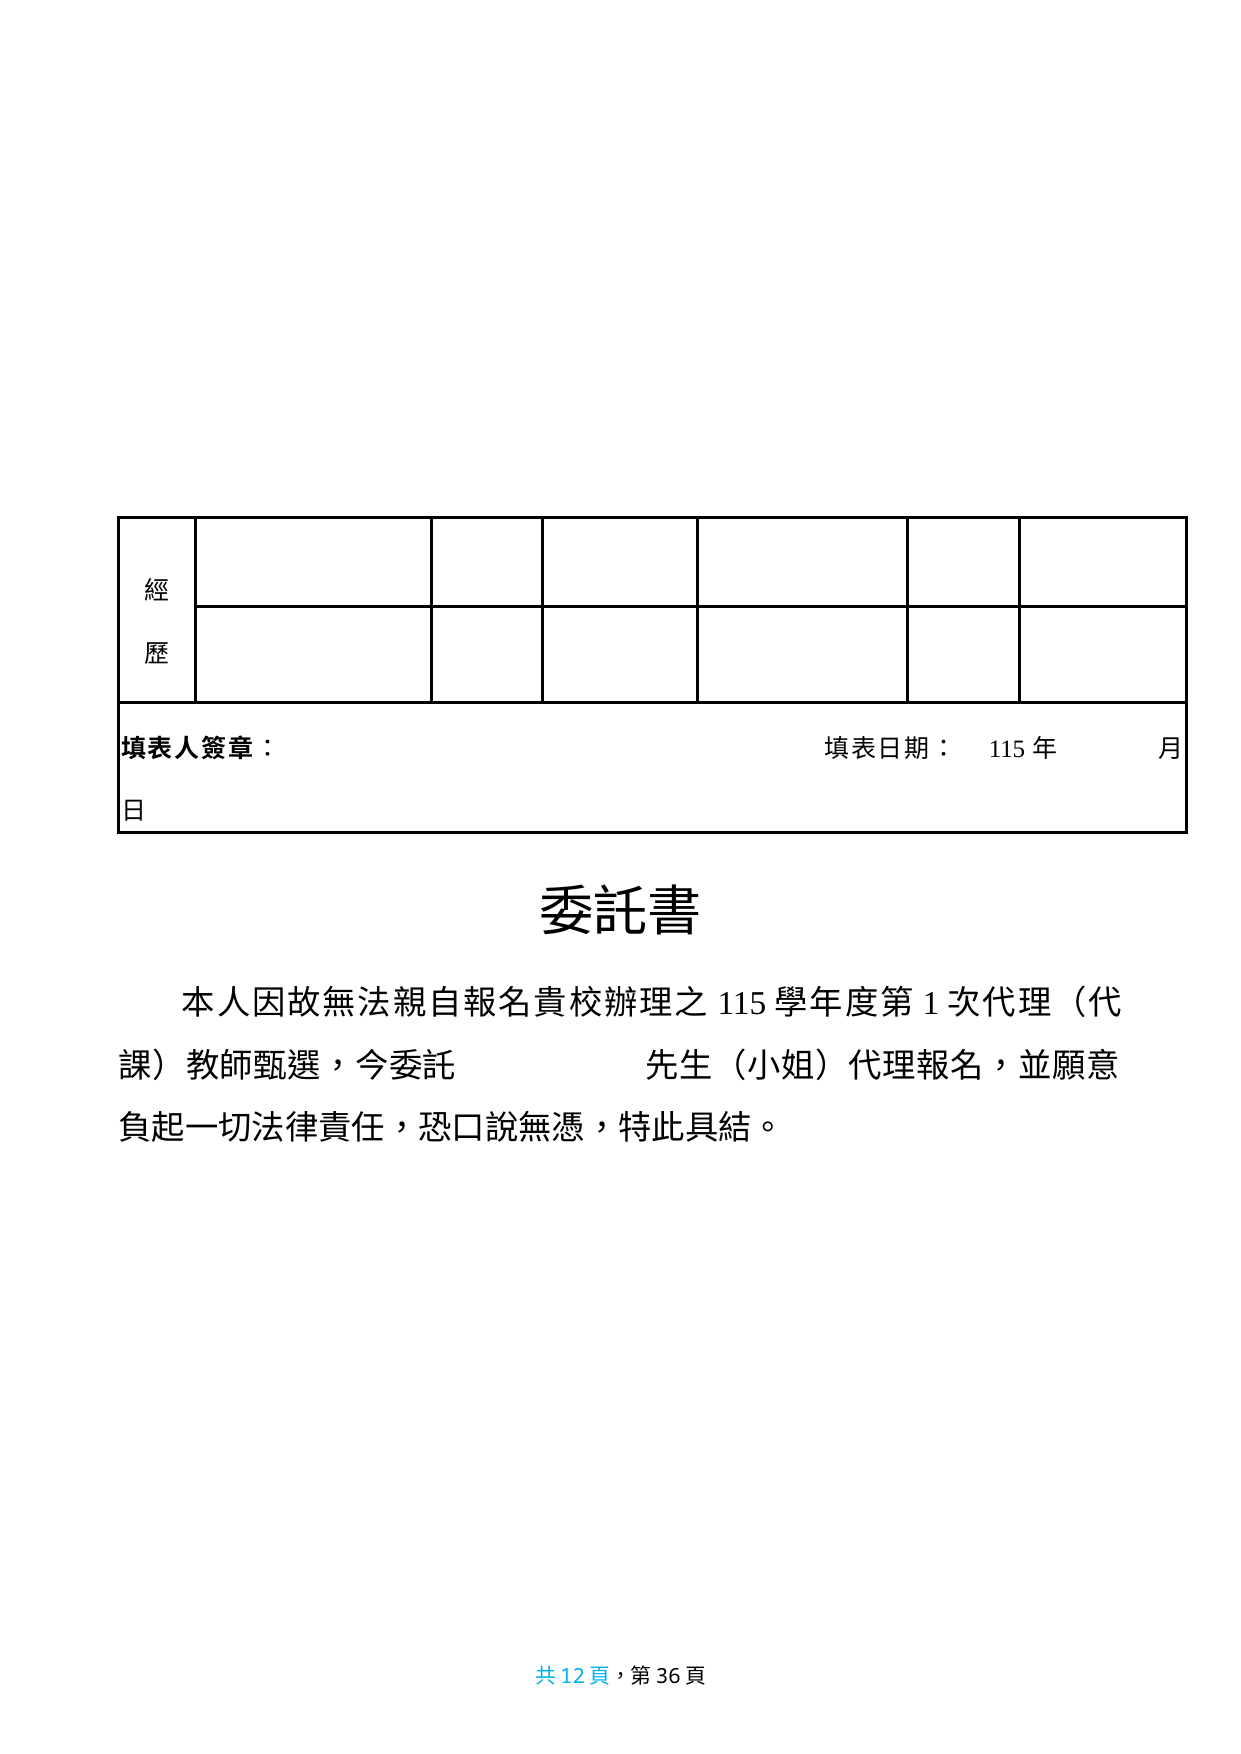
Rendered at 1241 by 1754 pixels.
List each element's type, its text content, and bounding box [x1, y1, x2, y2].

table_cell 填表人簽章： 填表日期： 115年 月 日 [120, 704, 1185, 831]
table_cell [544, 608, 696, 701]
table_cell [433, 608, 541, 701]
table_cell [699, 519, 906, 605]
table_cell [197, 519, 430, 605]
table_cell [197, 608, 430, 701]
text 委託書 [118, 834, 1122, 959]
text 本人因故無法親自報名貴校辦理之115學年度第1次代理（代課）教師甄選，今委託 先生（小姐）代理報名，並願意負起一切法律責任，恐口說無憑，特此具結。 [118, 959, 1122, 1146]
table_cell [1021, 608, 1185, 701]
table_cell [433, 519, 541, 605]
table_cell [1021, 519, 1185, 605]
table_cell [909, 519, 1018, 605]
table_cell [699, 608, 906, 701]
table_cell 經 歷 [120, 519, 194, 701]
table_cell [909, 608, 1018, 701]
table_cell [544, 519, 696, 605]
